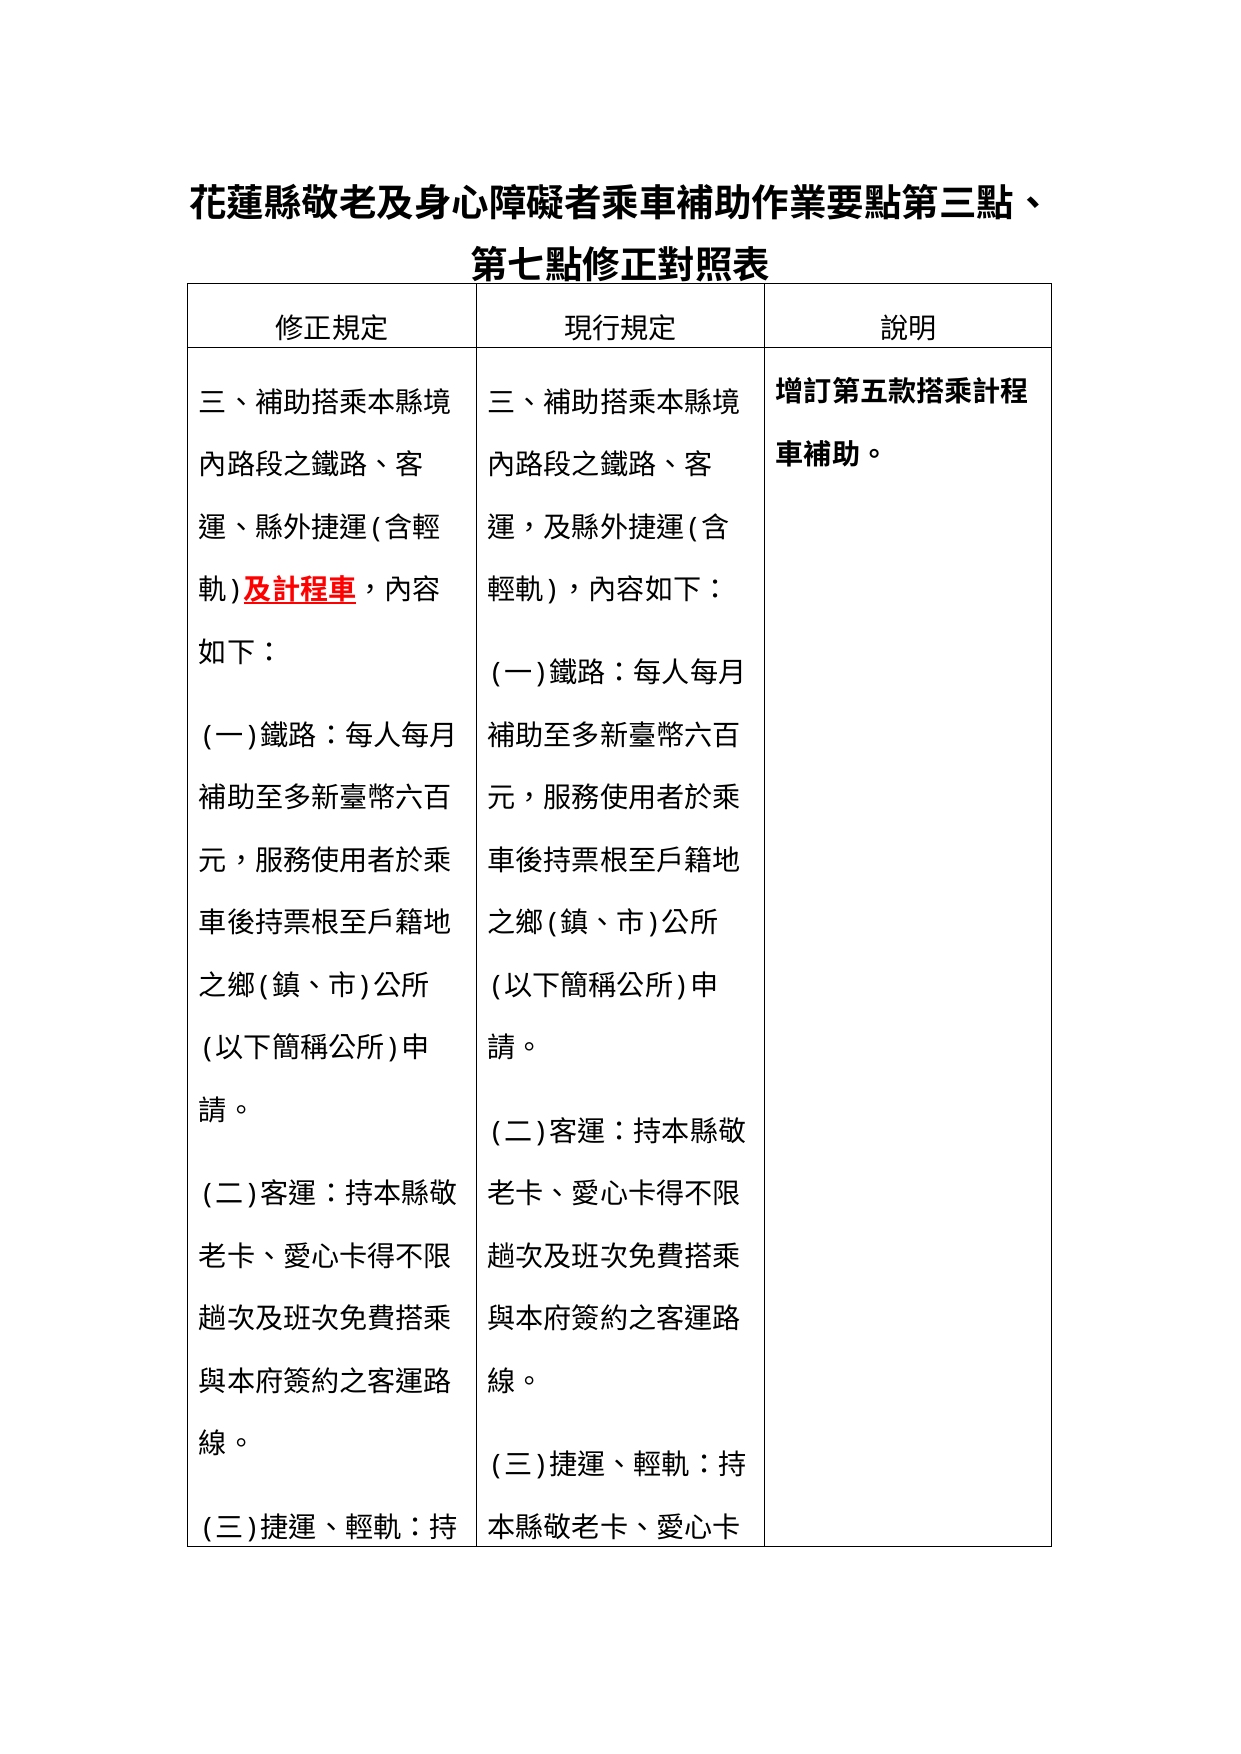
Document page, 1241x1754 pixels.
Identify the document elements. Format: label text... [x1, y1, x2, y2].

table_header 說明 [765, 284, 1051, 347]
text 花蓮縣敬老及身心障礙者乘車補助作業要點第三點、第七點修正對照表 [187, 158, 1053, 283]
table_cell 增訂第五款搭乘計程車補助。 [765, 348, 1051, 1546]
table_header 修正規定 [188, 284, 476, 347]
table_cell 三、補助搭乘本縣境內路段之鐵路、客運、縣外捷運(含輕軌)及計程車，內容如下： (一)鐵路：每人每月補助至多新臺幣六百元，服務使用者於乘車後持票根至戶籍地之鄉(鎮、市)公所(以下簡稱公所)申請。 (二)客運：持本縣敬老卡、愛心卡得不限趟次及班次免費搭乘與本府簽約之客運路線。 (三)捷運、輕軌：持 [188, 348, 476, 1546]
table_header 現行規定 [477, 284, 764, 347]
table_cell 三、補助搭乘本縣境內路段之鐵路、客運，及縣外捷運(含輕軌)，內容如下： (一)鐵路：每人每月補助至多新臺幣六百元，服務使用者於乘車後持票根至戶籍地之鄉(鎮、市)公所(以下簡稱公所)申請。 (二)客運：持本縣敬老卡、愛心卡得不限趟次及班次免費搭乘與本府簽約之客運路線。 (三)捷運、輕軌：持本縣敬老卡、愛心卡 [477, 348, 764, 1546]
